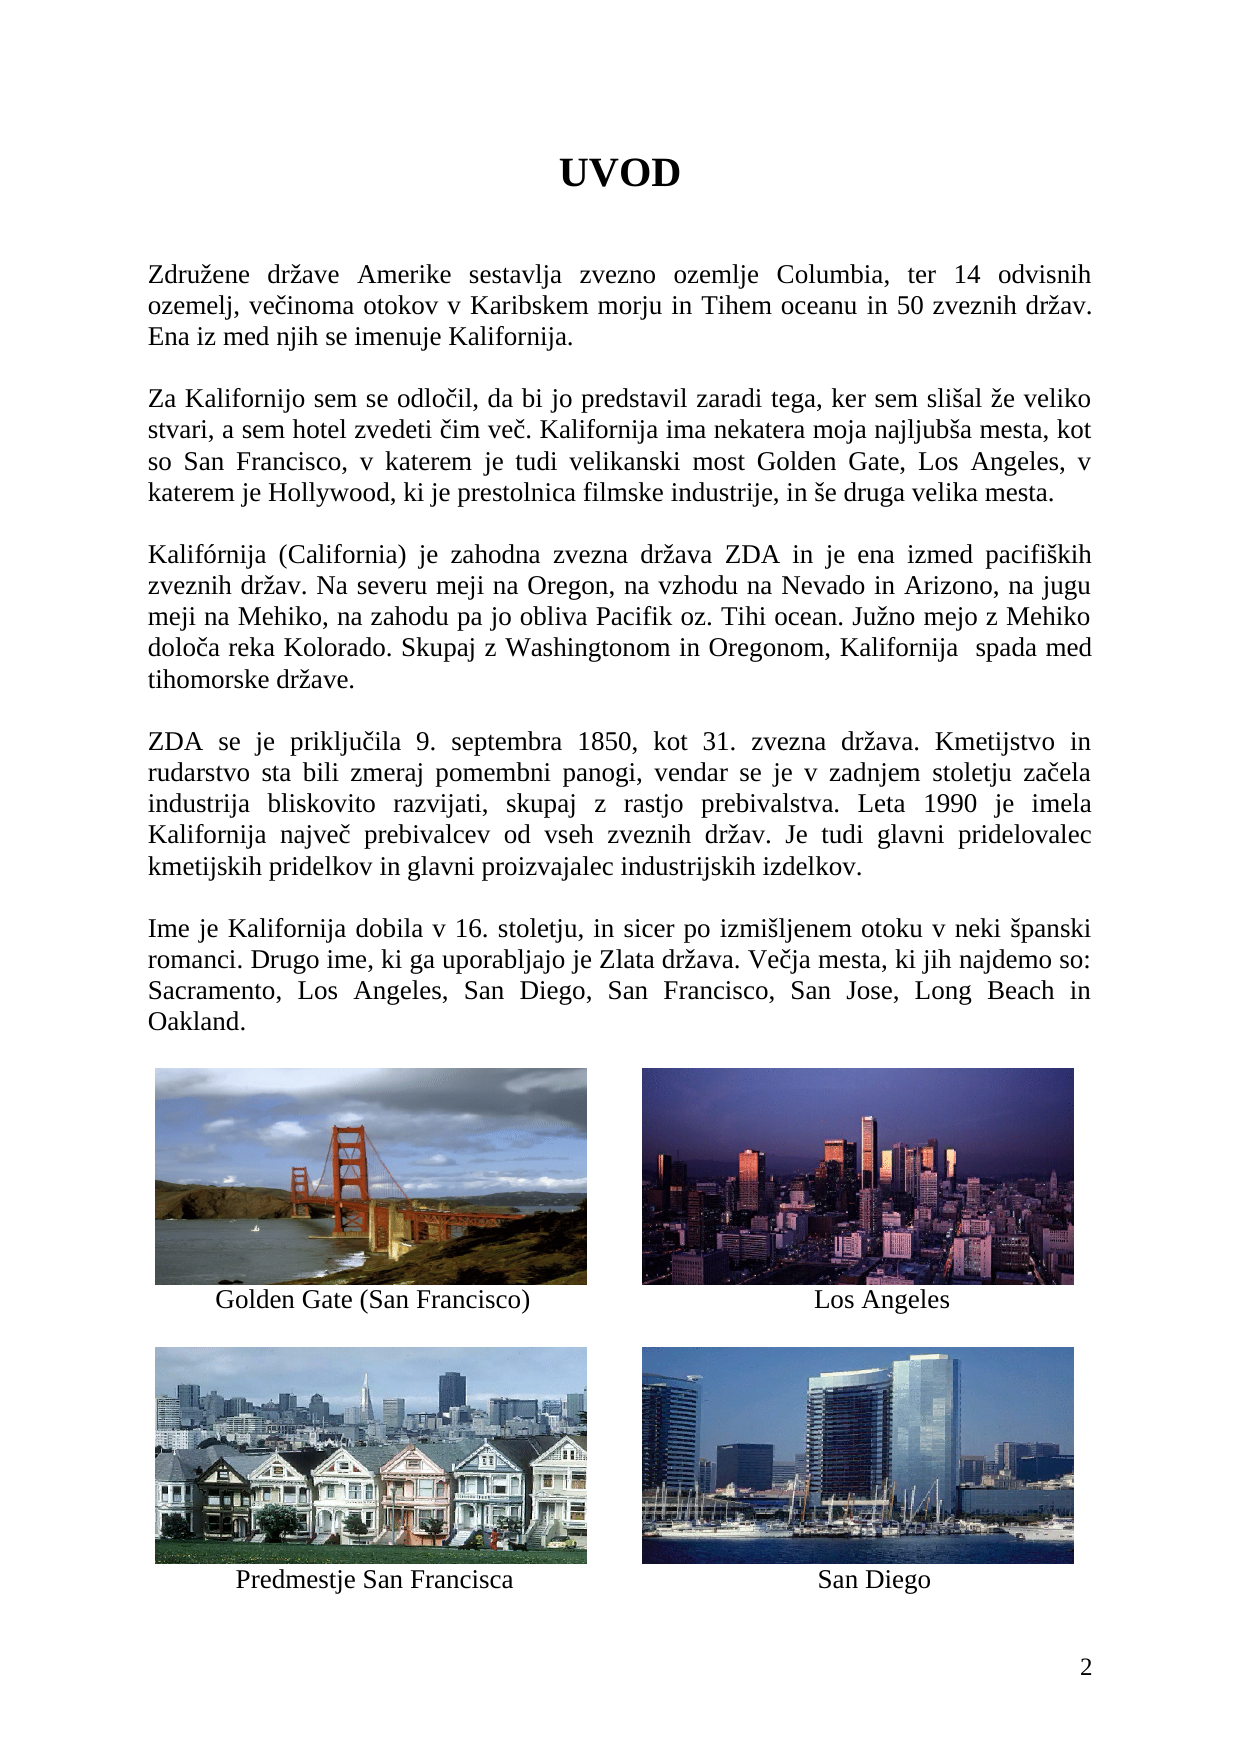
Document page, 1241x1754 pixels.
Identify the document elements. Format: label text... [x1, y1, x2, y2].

text Združene države Amerike sestavlja zvezno ozemlje Columbia, ter 14 odvisnih ozemelj, večinoma otokov v Karibskem morju in Tihem oceanu in 50 zveznih držav. Ena iz med njih se imenuje Kalifornija. [148, 258, 1093, 351]
picture [642, 1347, 1074, 1564]
picture [155, 1068, 587, 1285]
subtitle UVOD [148, 148, 1093, 196]
text Za Kalifornijo sem se odločil, da bi jo predstavil zaradi tega, ker sem slišal že veliko stvari, a sem hotel zvedeti čim več. Kalifornija ima nekatera moja najljubša mesta, kot so San Francisco, v katerem je tudi velikanski most Golden Gate, Los Angeles, v katerem je Hollywood, ki je prestolnica filmske industrije, in še druga velika mesta. [148, 382, 1093, 507]
text Golden Gate (San Francisco) Los Angeles [148, 1283, 1093, 1314]
text Predmestje San Francisca San Diego [148, 1563, 1093, 1595]
picture [155, 1347, 587, 1564]
text Ime je Kalifornija dobila v 16. stoletju, in sicer po izmišljenem otoku v neki španski romanci. Drugo ime, ki ga uporabljajo je Zlata država. Večja mesta, ki jih najdemo so: Sacramento, Los Angeles, San Diego, San Francisco, San Jose, Long Beach in Oakland. [148, 912, 1093, 1036]
picture [642, 1068, 1074, 1285]
text Kalifórnija (California) je zahodna zvezna država ZDA in je ena izmed pacifiških zveznih držav. Na severu meji na Oregon, na vzhodu na Nevado in Arizono, na jugu meji na Mehiko, na zahodu pa jo obliva Pacifik oz. Tihi ocean. Južno mejo z Mehiko določa reka Kolorado. Skupaj z Washingtonom in Oregonom, Kalifornija spada med tihomorske države. [148, 538, 1093, 694]
text ZDA se je priključila 9. septembra 1850, kot 31. zvezna država. Kmetijstvo in rudarstvo sta bili zmeraj pomembni panogi, vendar se je v zadnjem stoletju začela industrija bliskovito razvijati, skupaj z rastjo prebivalstva. Leta 1990 je imela Kalifornija največ prebivalcev od vseh zveznih držav. Je tudi glavni pridelovalec kmetijskih pridelkov in glavni proizvajalec industrijskih izdelkov. [148, 725, 1093, 881]
